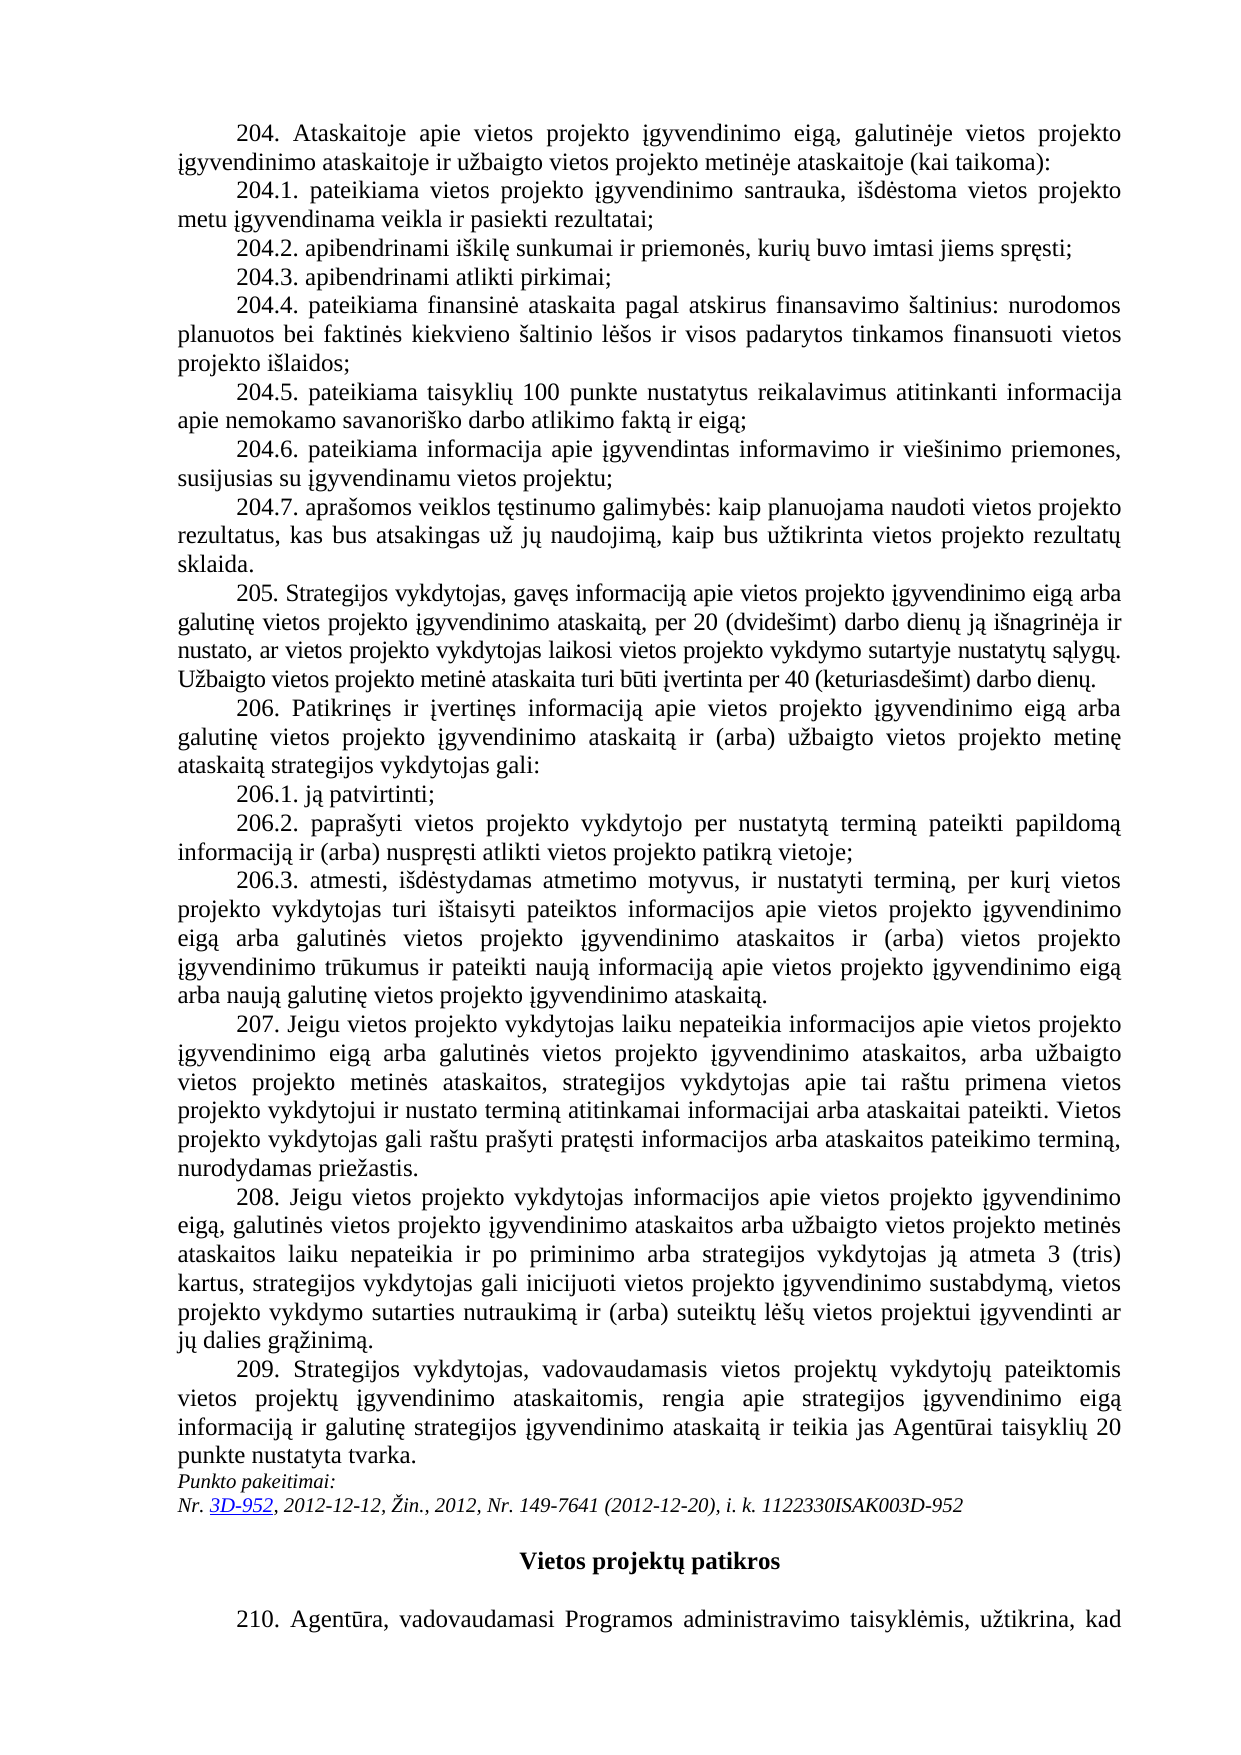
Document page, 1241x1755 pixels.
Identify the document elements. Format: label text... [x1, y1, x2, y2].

text 209. Strategijos vykdytojas, vadovaudamasis vietos projektų vykdytojų pateiktomis vietos projektų įgyvendinimo ataskaitomis, rengia apie strategijos įgyvendinimo eigą informaciją ir galutinę strategijos įgyvendinimo ataskaitą ir teikia jas Agentūrai taisyklių 20 punkte nustatyta tvarka. [177, 1354, 1122, 1469]
text 208. Jeigu vietos projekto vykdytojas informacijos apie vietos projekto įgyvendinimo eigą, galutinės vietos projekto įgyvendinimo ataskaitos arba užbaigto vietos projekto metinės ataskaitos laiku nepateikia ir po priminimo arba strategijos vykdytojas ją atmeta 3 (tris) kartus, strategijos vykdytojas gali inicijuoti vietos projekto įgyvendinimo sustabdymą, vietos projekto vykdymo sutarties nutraukimą ir (arba) suteiktų lėšų vietos projektui įgyvendinti ar jų dalies grąžinimą. [177, 1182, 1122, 1354]
text 204.2. apibendrinami iškilę sunkumai ir priemonės, kurių buvo imtasi jiems spręsti; [177, 233, 1122, 262]
text 204.4. pateikiama finansinė ataskaita pagal atskirus finansavimo šaltinius: nurodomos planuotos bei faktinės kiekvieno šaltinio lėšos ir visos padarytos tinkamos finansuoti vietos projekto išlaidos; [177, 291, 1122, 377]
text Vietos projektų patikros [177, 1546, 1122, 1575]
text 205. Strategijos vykdytojas, gavęs informaciją apie vietos projekto įgyvendinimo eigą arba galutinę vietos projekto įgyvendinimo ataskaitą, per 20 (dvidešimt) darbo dienų ją išnagrinėja ir nustato, ar vietos projekto vykdytojas laikosi vietos projekto vykdymo sutartyje nustatytų sąlygų. Užbaigto vietos projekto metinė ataskaita turi būti įvertinta per 40 (keturiasdešimt) darbo dienų. [177, 578, 1122, 693]
text Punkto pakeitimai: [177, 1469, 1122, 1493]
text 204.6. pateikiama informacija apie įgyvendintas informavimo ir viešinimo priemones, susijusias su įgyvendinamu vietos projektu; [177, 434, 1122, 492]
text 206.1. ją patvirtinti; [177, 779, 1122, 808]
text 204.1. pateikiama vietos projekto įgyvendinimo santrauka, išdėstoma vietos projekto metu įgyvendinama veikla ir pasiekti rezultatai; [177, 176, 1122, 233]
text 204.5. pateikiama taisyklių 100 punkte nustatytus reikalavimus atitinkanti informacija apie nemokamo savanoriško darbo atlikimo faktą ir eigą; [177, 377, 1122, 434]
text 204. Ataskaitoje apie vietos projekto įgyvendinimo eigą, galutinėje vietos projekto įgyvendinimo ataskaitoje ir užbaigto vietos projekto metinėje ataskaitoje (kai taikoma): [177, 118, 1122, 176]
text 206.3. atmesti, išdėstydamas atmetimo motyvus, ir nustatyti terminą, per kurį vietos projekto vykdytojas turi ištaisyti pateiktos informacijos apie vietos projekto įgyvendinimo eigą arba galutinės vietos projekto įgyvendinimo ataskaitos ir (arba) vietos projekto įgyvendinimo trūkumus ir pateikti naują informaciją apie vietos projekto įgyvendinimo eigą arba naują galutinę vietos projekto įgyvendinimo ataskaitą. [177, 866, 1122, 1009]
text 210. Agentūra, vadovaudamasi Programos administravimo taisyklėmis, užtikrina, kad [177, 1604, 1122, 1632]
text 206.2. paprašyti vietos projekto vykdytojo per nustatytą terminą pateikti papildomą informaciją ir (arba) nuspręsti atlikti vietos projekto patikrą vietoje; [177, 808, 1122, 866]
text 206. Patikrinęs ir įvertinęs informaciją apie vietos projekto įgyvendinimo eigą arba galutinę vietos projekto įgyvendinimo ataskaitą ir (arba) užbaigto vietos projekto metinę ataskaitą strategijos vykdytojas gali: [177, 693, 1122, 779]
text 204.3. apibendrinami atlikti pirkimai; [177, 262, 1122, 291]
text 207. Jeigu vietos projekto vykdytojas laiku nepateikia informacijos apie vietos projekto įgyvendinimo eigą arba galutinės vietos projekto įgyvendinimo ataskaitos, arba užbaigto vietos projekto metinės ataskaitos, strategijos vykdytojas apie tai raštu primena vietos projekto vykdytojui ir nustato terminą atitinkamai informacijai arba ataskaitai pateikti. Vietos projekto vykdytojas gali raštu prašyti pratęsti informacijos arba ataskaitos pateikimo terminą, nurodydamas priežastis. [177, 1009, 1122, 1182]
text Nr. 3D-952, 2012-12-12, Žin., 2012, Nr. 149-7641 (2012-12-20), i. k. 1122330ISAK003D-952 [177, 1493, 1122, 1517]
text 204.7. aprašomos veiklos tęstinumo galimybės: kaip planuojama naudoti vietos projekto rezultatus, kas bus atsakingas už jų naudojimą, kaip bus užtikrinta vietos projekto rezultatų sklaida. [177, 492, 1122, 578]
